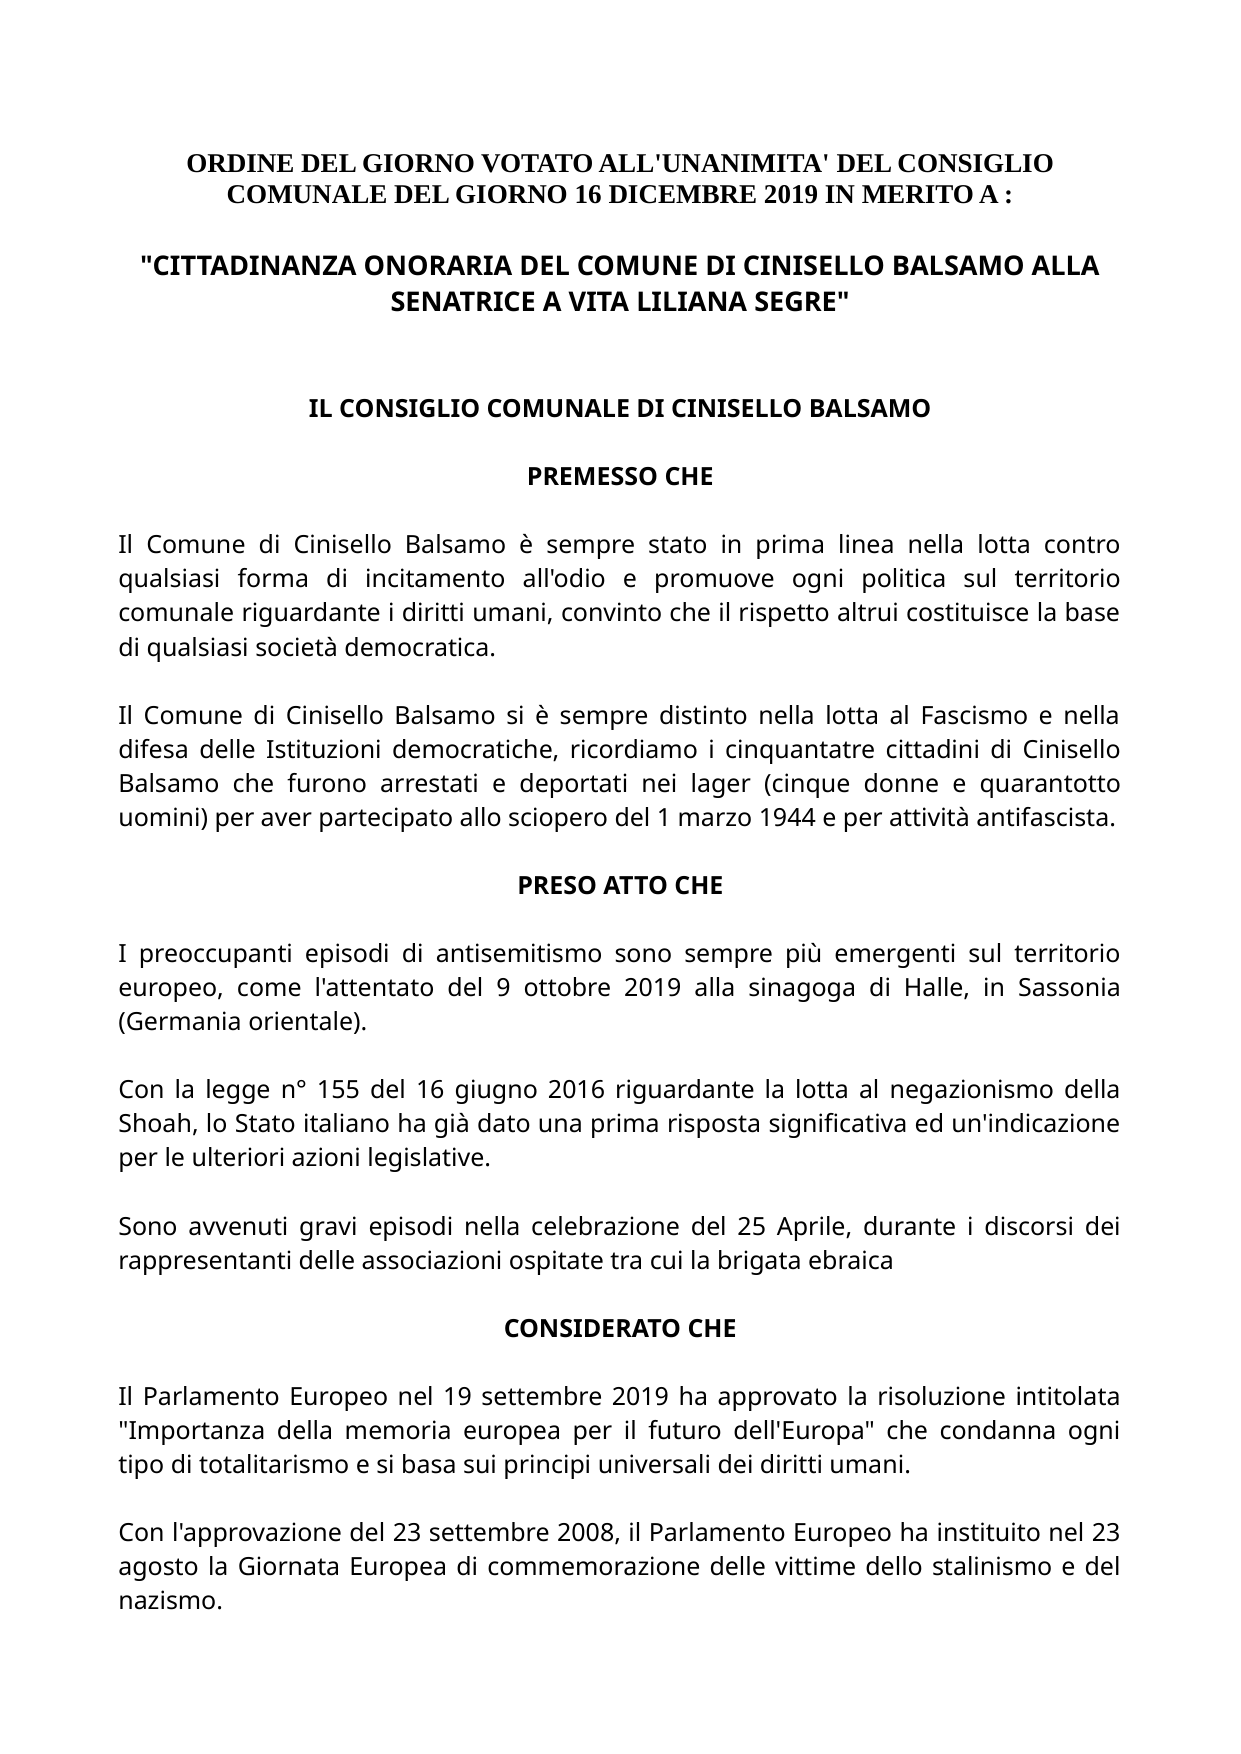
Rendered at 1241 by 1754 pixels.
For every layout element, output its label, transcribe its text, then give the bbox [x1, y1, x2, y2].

text "CITTADINANZA ONORARIA DEL COMUNE DI CINISELLO BALSAMO ALLA SENATRICE A VITA LILIANA SEGRE" [118, 246, 1122, 320]
text Il Parlamento Europeo nel 19 settembre 2019 ha approvato la risoluzione intitolata "Importanza della memoria europea per il futuro dell'Europa" che condanna ogni tipo di totalitarismo e si basa sui principi universali dei diritti umani. [118, 1378, 1122, 1481]
text I preoccupanti episodi di antisemitismo sono sempre più emergenti sul territorio europeo, come l'attentato del 9 ottobre 2019 alla sinagoga di Halle, in Sassonia (Germania orientale). [118, 936, 1122, 1038]
text Sono avvenuti gravi episodi nella celebrazione del 25 Aprile, durante i discorsi dei rappresentanti delle associazioni ospitate tra cui la brigata ebraica [118, 1208, 1122, 1276]
text IL CONSIGLIO COMUNALE DI CINISELLO BALSAMO [118, 391, 1122, 425]
text Il Comune di Cinisello Balsamo si è sempre distinto nella lotta al Fascismo e nella difesa delle Istituzioni democratiche, ricordiamo i cinquantatre cittadini di Cinisello Balsamo che furono arrestati e deportati nei lager (cinque donne e quarantotto uomini) per aver partecipato allo sciopero del 1 marzo 1944 e per attività antifascista. [118, 697, 1122, 833]
text CONSIDERATO CHE [118, 1310, 1122, 1344]
text PREMESSO CHE [118, 459, 1122, 493]
text ORDINE DEL GIORNO VOTATO ALL'UNANIMITA' DEL CONSIGLIO COMUNALE DEL GIORNO 16 DICEMBRE 2019 IN MERITO A : [118, 147, 1122, 209]
text Con la legge n° 155 del 16 giugno 2016 riguardante la lotta al negazionismo della Shoah, lo Stato italiano ha già dato una prima risposta significativa ed un'indicazione per le ulteriori azioni legislative. [118, 1072, 1122, 1174]
text PRESO ATTO CHE [118, 868, 1122, 902]
text Il Comune di Cinisello Balsamo è sempre stato in prima linea nella lotta contro qualsiasi forma di incitamento all'odio e promuove ogni politica sul territorio comunale riguardante i diritti umani, convinto che il rispetto altrui costituisce la base di qualsiasi società democratica. [118, 527, 1122, 663]
text Con l'approvazione del 23 settembre 2008, il Parlamento Europeo ha instituito nel 23 agosto la Giornata Europea di commemorazione delle vittime dello stalinismo e del nazismo. [118, 1515, 1122, 1617]
